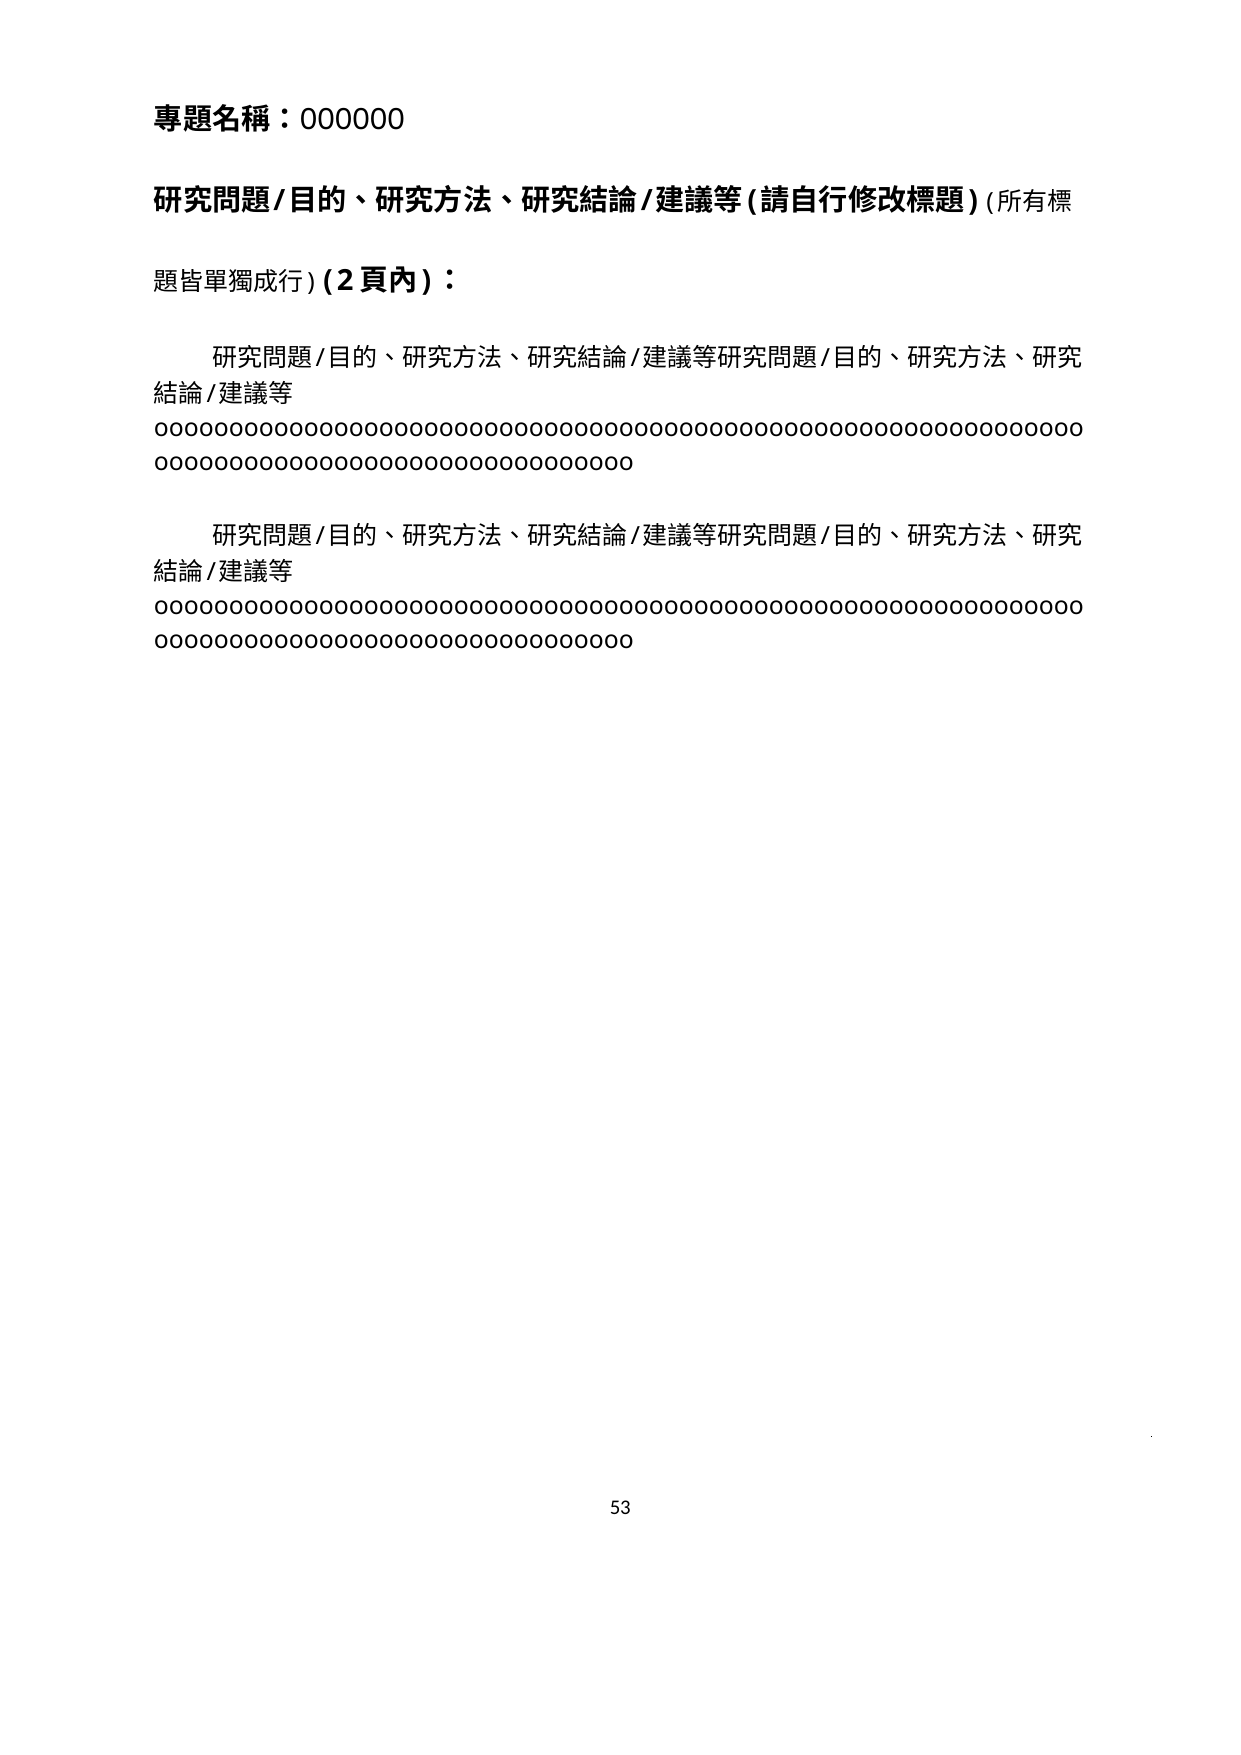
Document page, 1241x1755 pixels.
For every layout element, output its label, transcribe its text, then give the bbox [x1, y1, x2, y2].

text 研究問題/目的、研究方法、研究結論/建議等(請自行修改標題)(所有標題皆單獨成行)(2頁內)： [90, 111, 1151, 272]
text 研究問題/目的、研究方法、研究結論/建議等研究問題/目的、研究方法、研究結論/建議等oooooooooooooooooooooooooooooooooooooooooooooooooooooooooooooooooooooooooooooooooooooooooooooo [90, 272, 1151, 450]
text 專題名稱：OOOOOO [90, 31, 1151, 111]
text 研究問題/目的、研究方法、研究結論/建議等研究問題/目的、研究方法、研究結論/建議等oooooooooooooooooooooooooooooooooooooooooooooooooooooooooooooooooooooooooooooooooooooooooooooo [90, 450, 1151, 656]
